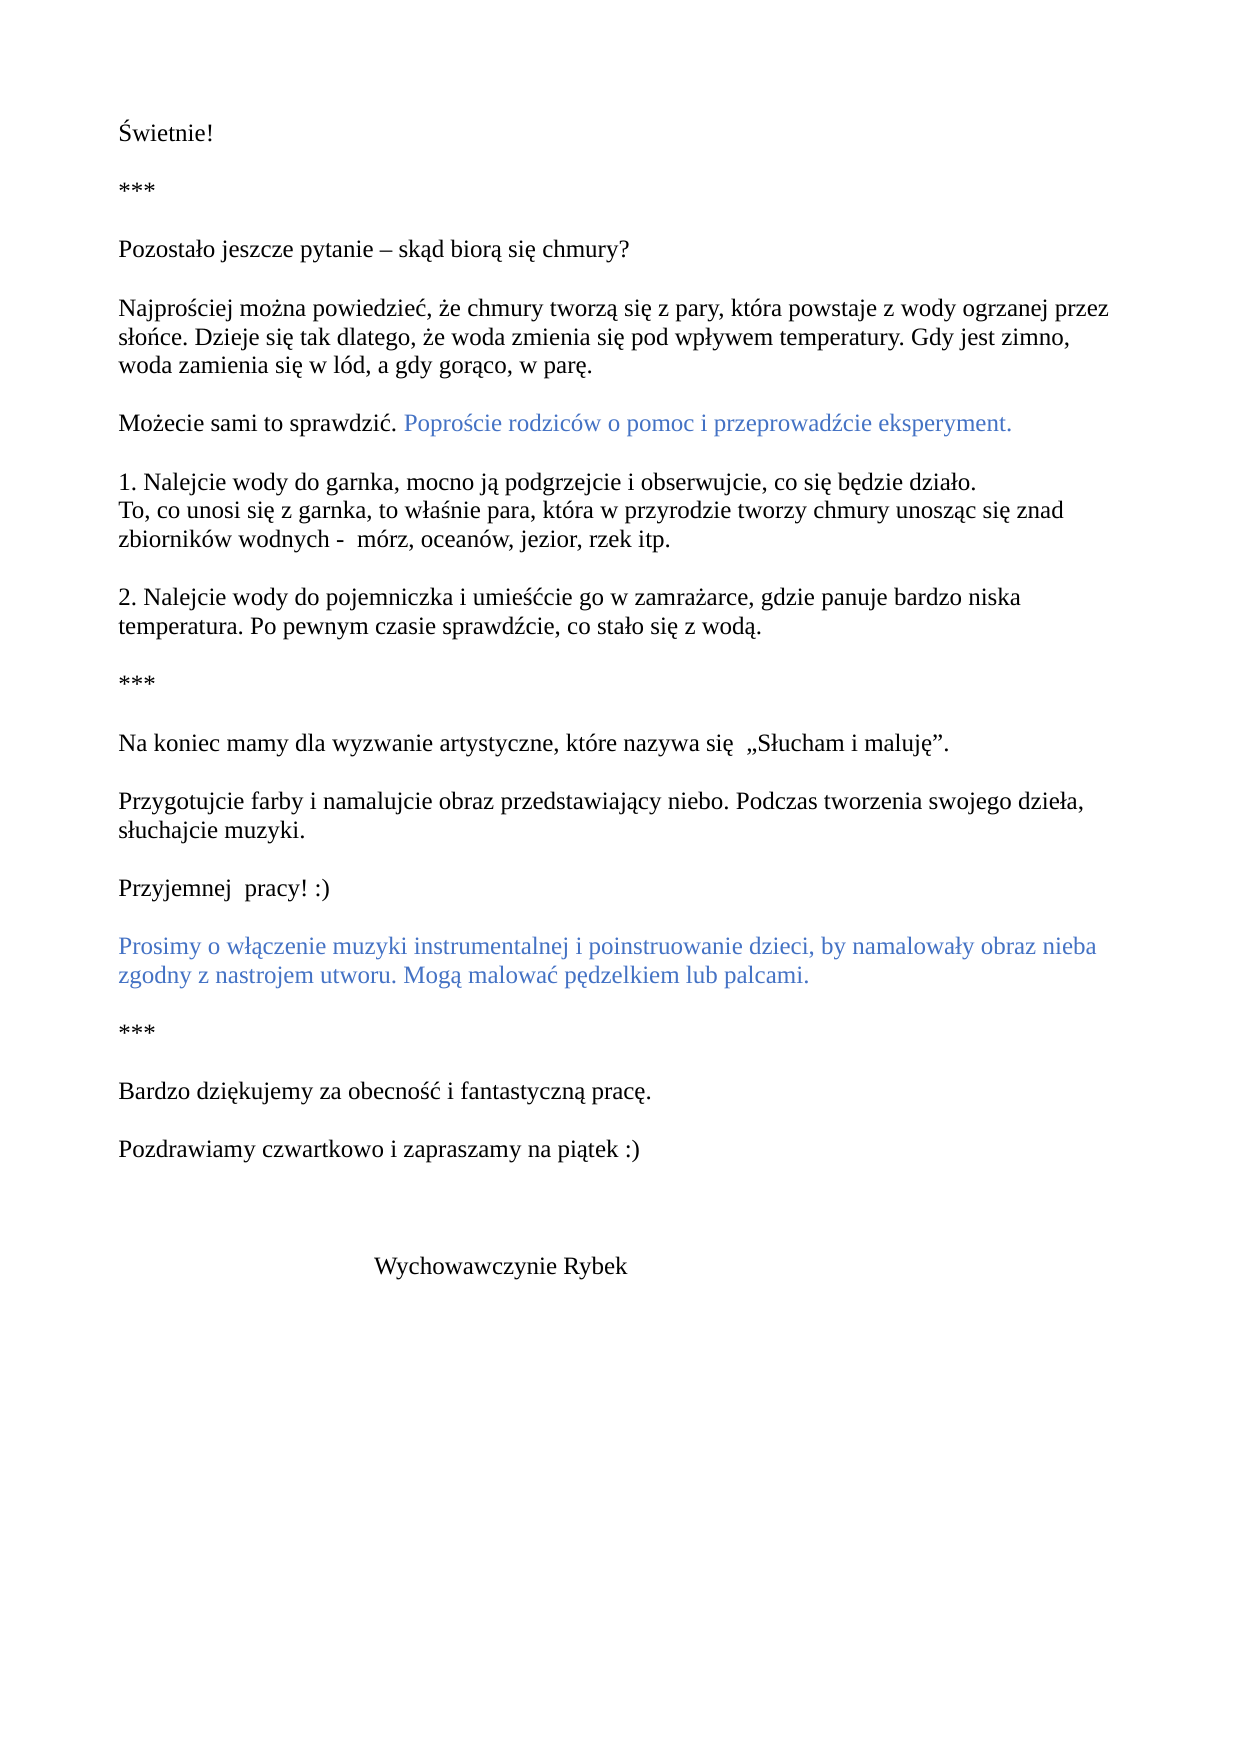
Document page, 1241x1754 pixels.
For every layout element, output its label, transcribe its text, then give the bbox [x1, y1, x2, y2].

text Przyjemnej pracy! :) [118, 873, 1122, 902]
text Pozostało jeszcze pytanie – skąd biorą się chmury? [118, 234, 1122, 263]
text Na koniec mamy dla wyzwanie artystyczne, które nazywa się „Słucham i maluję”. [118, 728, 1122, 756]
text Możecie sami to sprawdzić. Poproście rodziców o pomoc i przeprowadźcie eksperyment. [118, 408, 1122, 437]
text Bardzo dziękujemy za obecność i fantastyczną pracę. [118, 1076, 1122, 1105]
text Świetnie! [118, 118, 1122, 147]
text *** [118, 176, 1122, 205]
text Prosimy o włączenie muzyki instrumentalnej i poinstruowanie dzieci, by namalowały obraz nieba zgodny z nastrojem utworu. Mogą malować pędzelkiem lub palcami. [118, 931, 1122, 989]
text 2. Nalejcie wody do pojemniczka i umieśćcie go w zamrażarce, gdzie panuje bardzo niska temperatura. Po pewnym czasie sprawdźcie, co stało się z wodą. [118, 582, 1122, 640]
text *** [118, 1018, 1122, 1047]
text Pozdrawiamy czwartkowo i zapraszamy na piątek :) [118, 1134, 1122, 1163]
text Najprościej można powiedzieć, że chmury tworzą się z pary, która powstaje z wody ogrzanej przez słońce. Dzieje się tak dlatego, że woda zmienia się pod wpływem temperatury. Gdy jest zimno, woda zamienia się w lód, a gdy gorąco, w parę. [118, 293, 1122, 379]
text Wychowawczynie Rybek [118, 1251, 1122, 1280]
text *** [118, 669, 1122, 698]
text 1. Nalejcie wody do garnka, mocno ją podgrzejcie i obserwujcie, co się będzie działo. To, co unosi się z garnka, to właśnie para, która w przyrodzie tworzy chmury unosząc się znad zbiorników wodnych - mórz, oceanów, jezior, rzek itp. [118, 467, 1122, 553]
text Przygotujcie farby i namalujcie obraz przedstawiający niebo. Podczas tworzenia swojego dzieła, słuchajcie muzyki. [118, 786, 1122, 843]
